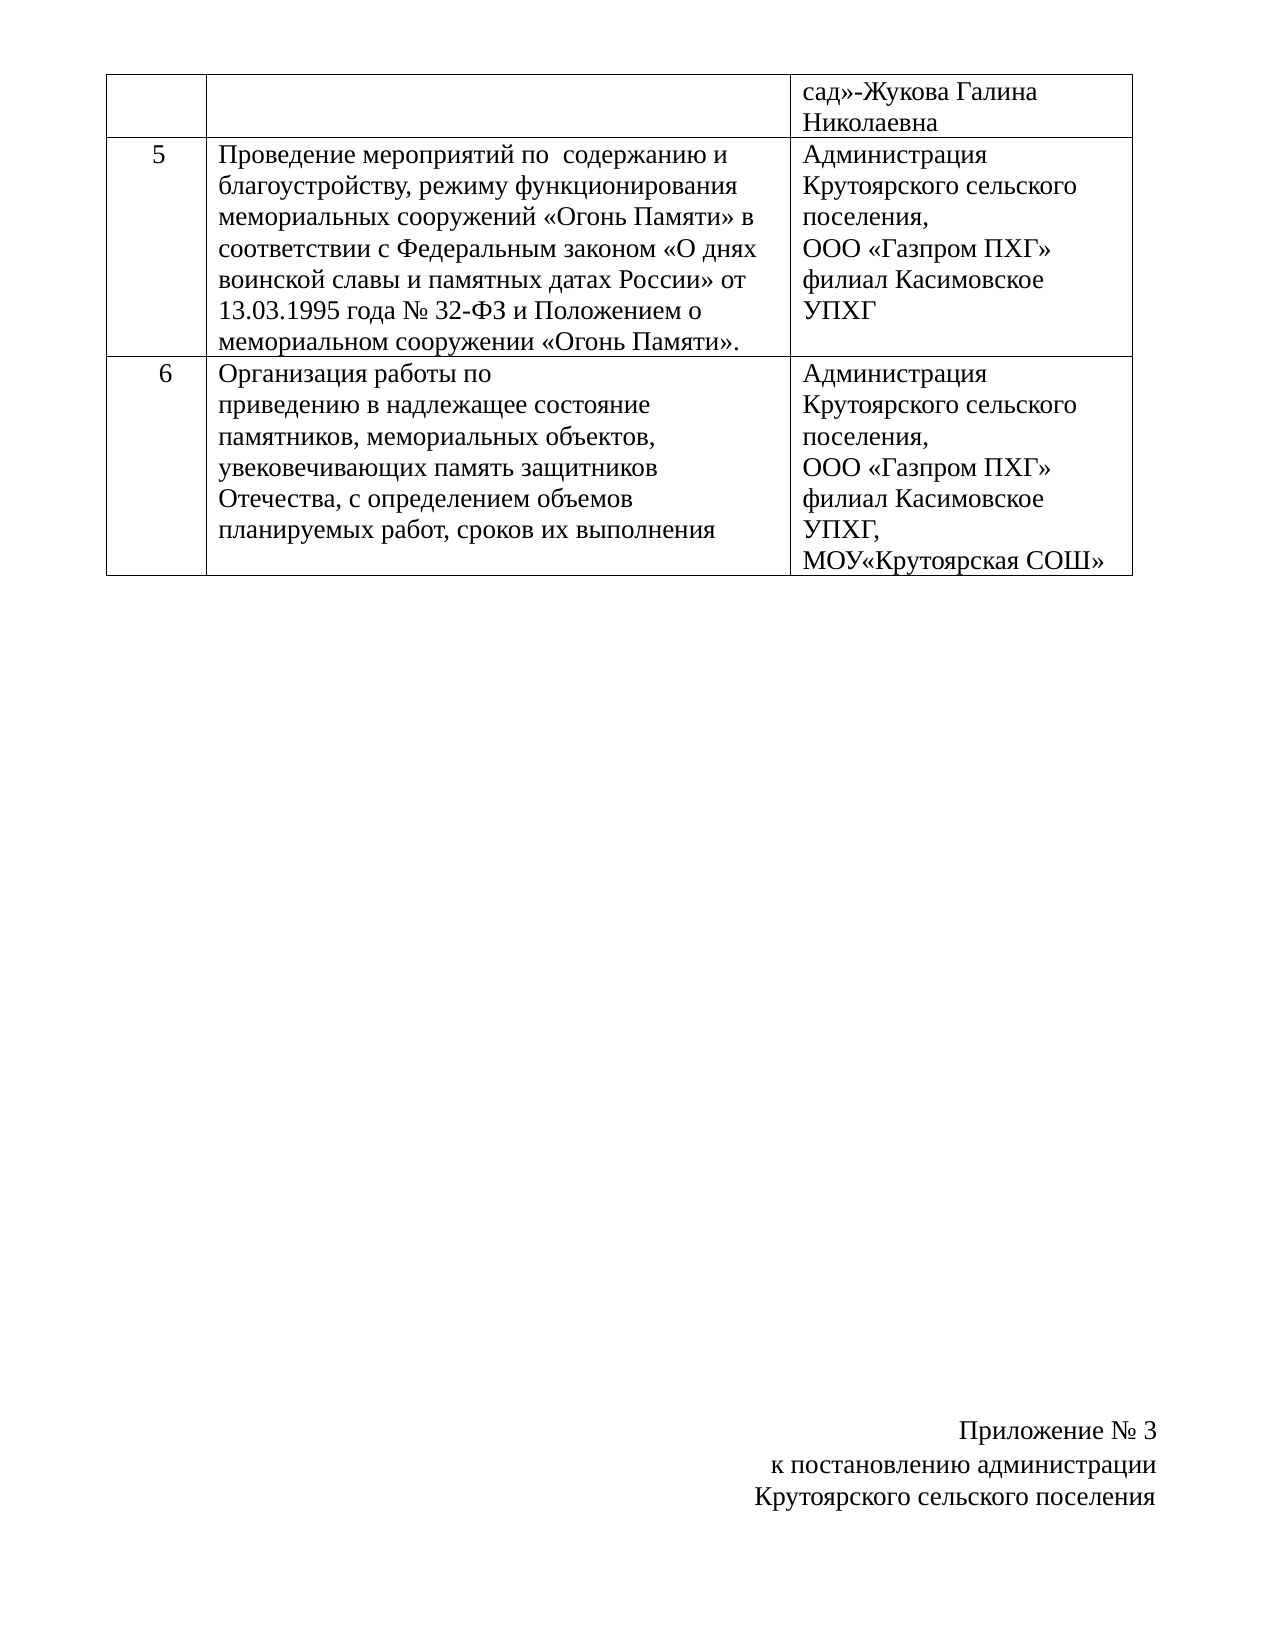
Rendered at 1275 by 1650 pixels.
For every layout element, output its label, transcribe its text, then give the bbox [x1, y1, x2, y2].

text Приложение № 3 [118, 1412, 1157, 1446]
table_cell Администрация Крутоярского сельского поселения, ООО «Газпром ПХГ» филиал Касимовское УПХГ, МОУ«Крутоярская СОШ» [791, 357, 1132, 575]
text Крутоярского сельского поселения [118, 1479, 1157, 1511]
table_cell Проведение мероприятий по содержанию и благоустройству, режиму функционирования мемориальных сооружений «Огонь Памяти» в соответствии с Федеральным законом «О днях воинской славы и памятных датах Росcии» от 13.03.1995 года № 32-ФЗ и Положением о мемориальном сооружении «Огонь Памяти». [207, 138, 790, 356]
table_cell [107, 75, 206, 137]
table_cell 5 [107, 138, 206, 356]
text к постановлению администрации [118, 1446, 1157, 1479]
table_cell [207, 75, 790, 137]
table_cell Администрация Крутоярского сельского поселения, ООО «Газпром ПХГ» филиал Касимовское УПХГ [791, 138, 1132, 356]
table_cell сад»-Жукова Галина Николаевна [791, 75, 1132, 137]
table_cell Организация работы по приведению в надлежащее состояние памятников, мемориальных объектов, увековечивающих память защитников Отечества, с определением объемов планируемых работ, сроков их выполнения [207, 357, 790, 575]
table_cell 6 [107, 357, 206, 575]
